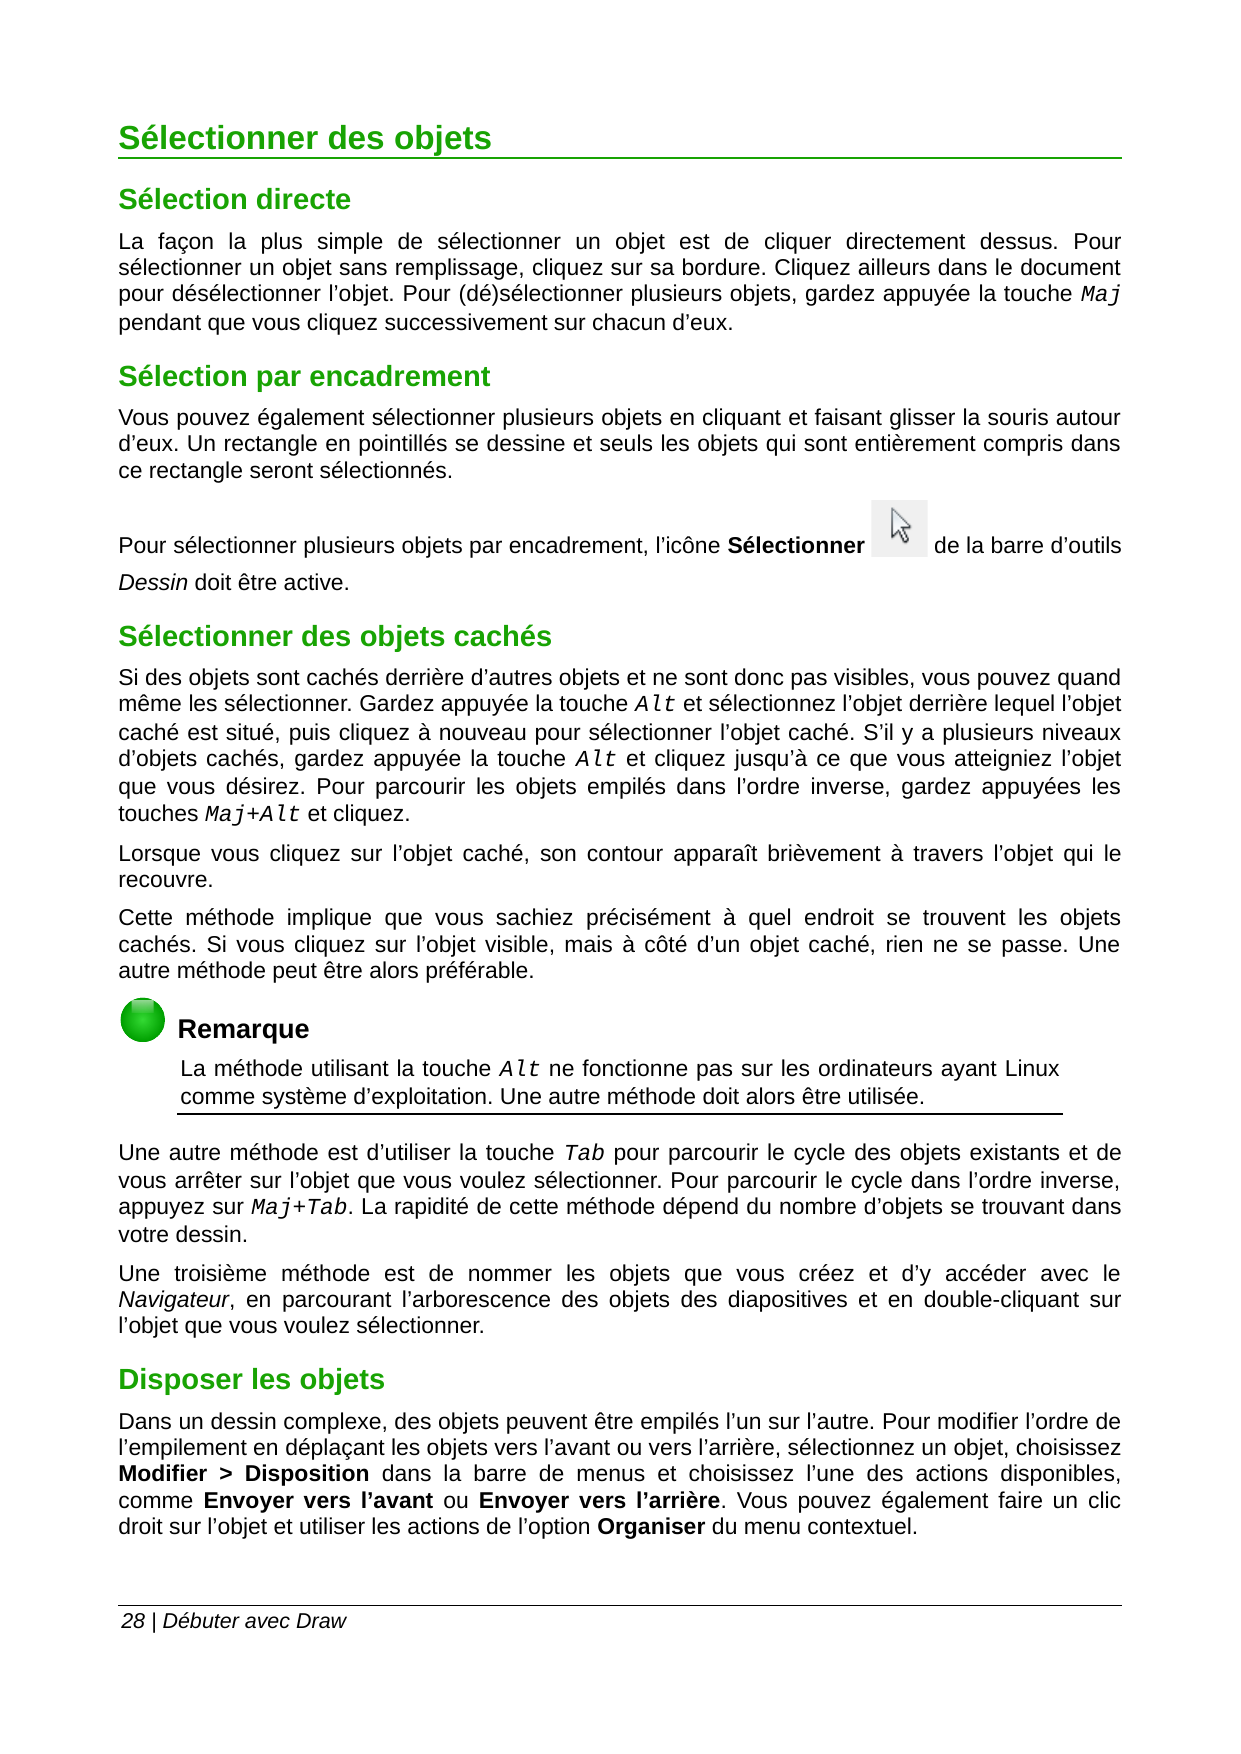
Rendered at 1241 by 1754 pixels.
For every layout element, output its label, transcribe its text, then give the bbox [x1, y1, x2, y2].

text Une troisième méthode est de nommer les objets que vous créez et d’y accéder avec le Navigateur, en parcourant l’arborescence des objets des diapositives et en double-cliquant sur l’objet que vous voulez sélectionner. [118, 1259, 1122, 1339]
picture [871, 500, 928, 557]
text La façon la plus simple de sélectionner un objet est de cliquer directement dessus. Pour sélectionner un objet sans remplissage, cliquez sur sa bordure. Cliquez ailleurs dans le document pour désélectionner l’objet. Pour (dé)sélectionner plusieurs objets, gardez appuyée la touche Maj pendant que vous cliquez successivement sur chacun d’eux. [118, 228, 1122, 335]
subtitle Sélection directe [118, 182, 1122, 216]
text Une autre méthode est d’utiliser la touche Tab pour parcourir le cycle des objets existants et de vous arrêter sur l’objet que vous voulez sélectionner. Pour parcourir le cycle dans l’ordre inverse, appuyez sur Maj+Tab. La rapidité de cette méthode dépend du nombre d’objets se trouvant dans votre dessin. [118, 1138, 1122, 1248]
subtitle Sélectionner des objets [118, 118, 1122, 157]
text Vous pouvez également sélectionner plusieurs objets en cliquant et faisant glisser la souris autour d’eux. Un rectangle en pointillés se dessine et seuls les objets qui sont entièrement compris dans ce rectangle seront sélectionnés. [118, 404, 1122, 483]
subtitle Disposer les objets [118, 1362, 1122, 1396]
subtitle Sélection par encadrement [118, 359, 1122, 392]
text Pour sélectionner plusieurs objets par encadrement, l’icône Sélectionner de la barre d’outils Dessin doit être active. [118, 495, 1122, 595]
text Cette méthode implique que vous sachiez précisément à quel endroit se trouvent les objets cachés. Si vous cliquez sur l’objet visible, mais à côté d’un objet caché, rien ne se passe. Une autre méthode peut être alors préférable. [118, 904, 1122, 983]
text La méthode utilisant la touche Alt ne fonctionne pas sur les ordinateurs ayant Linux comme système d’exploitation. Une autre méthode doit alors être utilisée. [177, 1052, 1063, 1113]
text Si des objets sont cachés derrière d’autres objets et ne sont donc pas visibles, vous pouvez quand même les sélectionner. Gardez appuyée la touche Alt et sélectionnez l’objet derrière lequel l’objet caché est situé, puis cliquez à nouveau pour sélectionner l’objet caché. S’il y a plusieurs niveaux d’objets cachés, gardez appuyée la touche Alt et cliquez jusqu’à ce que vous atteigniez l’objet que vous désirez. Pour parcourir les objets empilés dans l’ordre inverse, gardez appuyées les touches Maj+Alt et cliquez. [118, 664, 1122, 828]
subtitle Remarque [118, 995, 1122, 1044]
text Dans un dessin complexe, des objets peuvent être empilés l’un sur l’autre. Pour modifier l’ordre de l’empilement en déplaçant les objets vers l’avant ou vers l’arrière, sélectionnez un objet, choisissez Modifier > Disposition dans la barre de menus et choisissez l’une des actions disponibles, comme Envoyer vers l’avant ou Envoyer vers l’arrière. Vous pouvez également faire un clic droit sur l’objet et utiliser les actions de l’option Organiser du menu contextuel. [118, 1408, 1122, 1539]
text Lorsque vous cliquez sur l’objet caché, son contour apparaît brièvement à travers l’objet qui le recouvre. [118, 840, 1122, 892]
subtitle Sélectionner des objets cachés [118, 619, 1122, 652]
